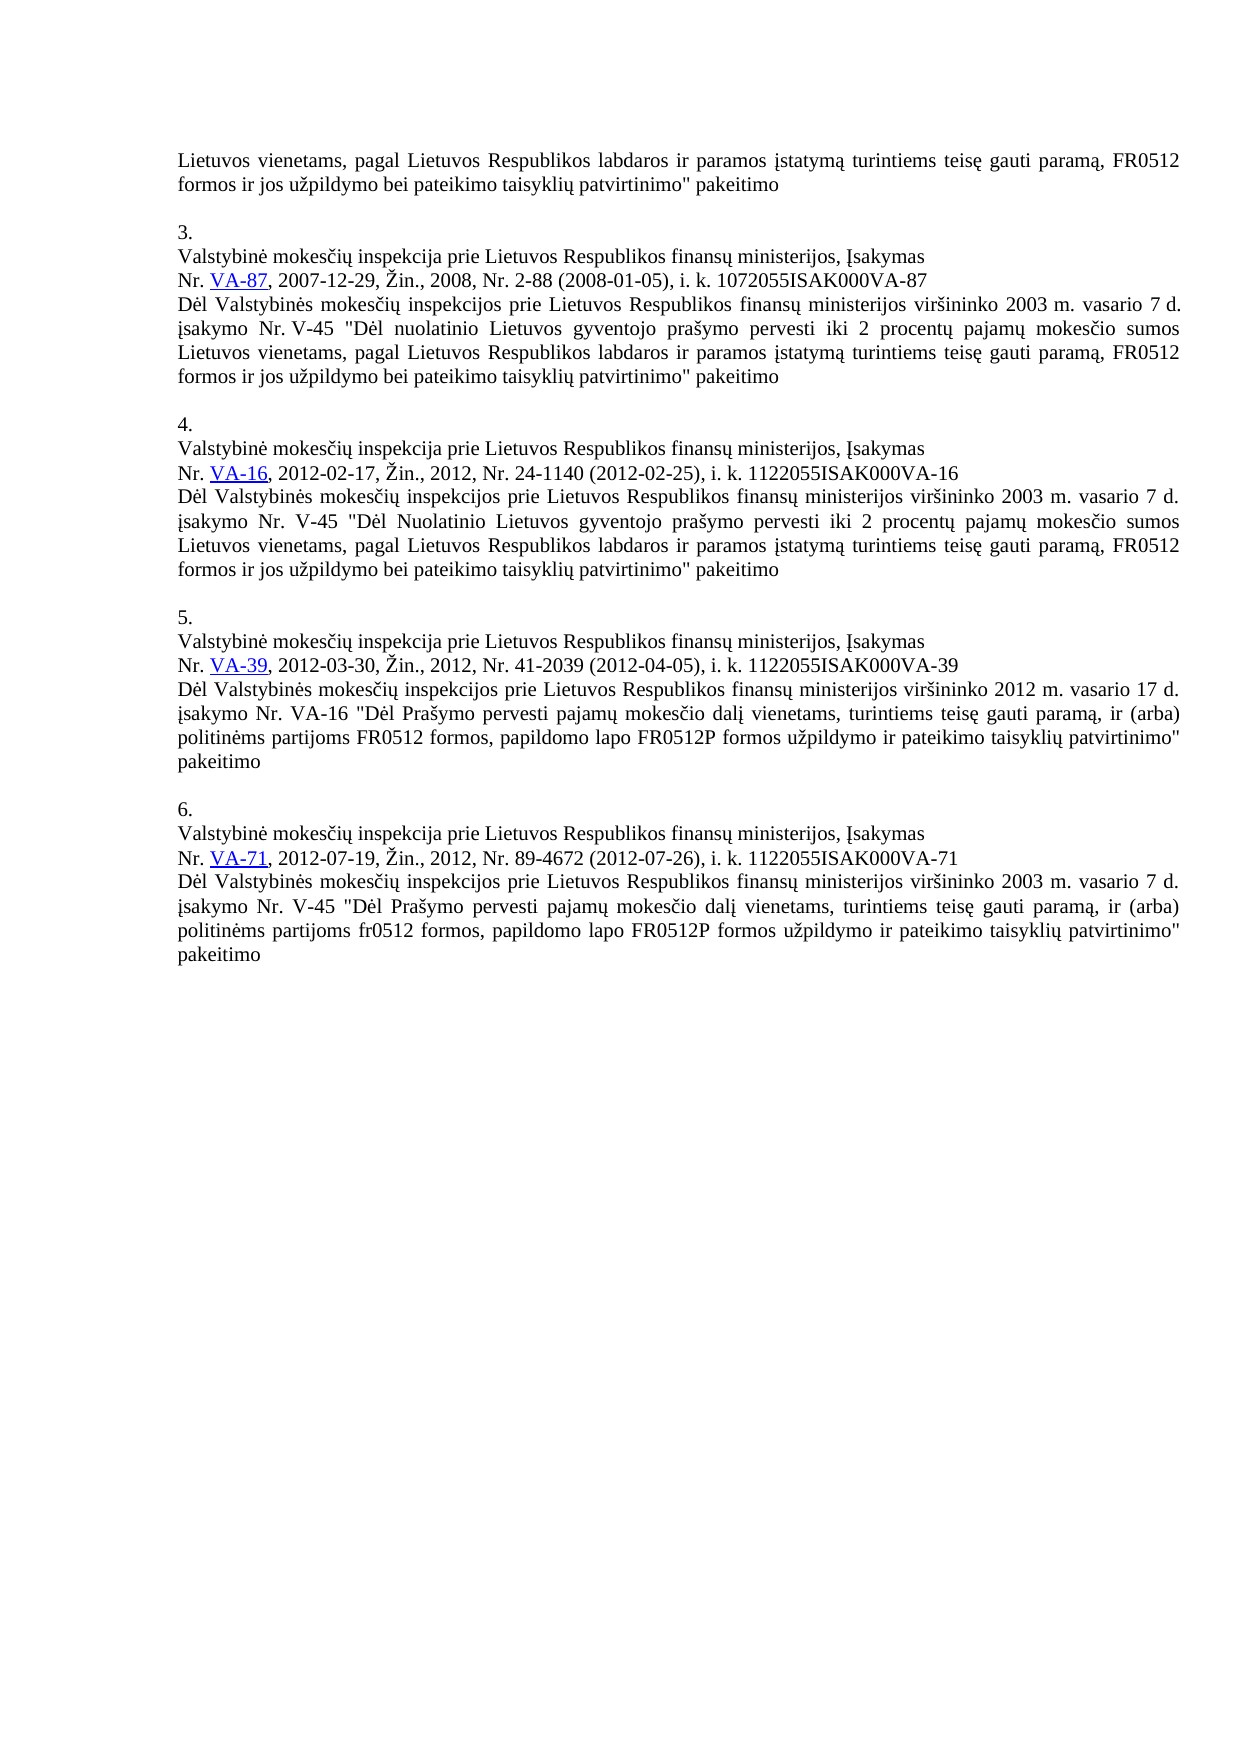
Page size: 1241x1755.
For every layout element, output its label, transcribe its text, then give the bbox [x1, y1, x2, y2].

text Nr. VA-87, 2007-12-29, Žin., 2008, Nr. 2-88 (2008-01-05), i. k. 1072055ISAK000VA-87 [177, 268, 1181, 292]
text Valstybinė mokesčių inspekcija prie Lietuvos Respublikos finansų ministerijos, Įsakymas [177, 629, 1181, 653]
text Dėl Valstybinės mokesčių inspekcijos prie Lietuvos Respublikos finansų ministerijos viršininko 2003 m. vasario 7 d. įsakymo Nr. V-45 "Dėl Prašymo pervesti pajamų mokesčio dalį vienetams, turintiems teisę gauti paramą, ir (arba) politinėms partijoms fr0512 formos, papildomo lapo FR0512P formos užpildymo ir pateikimo taisyklių patvirtinimo" pakeitimo [177, 869, 1181, 966]
text Nr. VA-16, 2012-02-17, Žin., 2012, Nr. 24-1140 (2012-02-25), i. k. 1122055ISAK000VA-16 [177, 460, 1181, 484]
text Valstybinė mokesčių inspekcija prie Lietuvos Respublikos finansų ministerijos, Įsakymas [177, 821, 1181, 845]
text Valstybinė mokesčių inspekcija prie Lietuvos Respublikos finansų ministerijos, Įsakymas [177, 244, 1181, 268]
text Nr. VA-39, 2012-03-30, Žin., 2012, Nr. 41-2039 (2012-04-05), i. k. 1122055ISAK000VA-39 [177, 653, 1181, 677]
text 6. [177, 797, 1181, 821]
text Dėl Valstybinės mokesčių inspekcijos prie Lietuvos Respublikos finansų ministerijos viršininko 2012 m. vasario 17 d. įsakymo Nr. VA-16 "Dėl Prašymo pervesti pajamų mokesčio dalį vienetams, turintiems teisę gauti paramą, ir (arba) politinėms partijoms FR0512 formos, papildomo lapo FR0512P formos užpildymo ir pateikimo taisyklių patvirtinimo" pakeitimo [177, 677, 1181, 773]
text Dėl Valstybinės mokesčių inspekcijos prie Lietuvos Respublikos finansų ministerijos viršininko 2003 m. vasario 7 d. įsakymo Nr. V-45 "Dėl Nuolatinio Lietuvos gyventojo prašymo pervesti iki 2 procentų pajamų mokesčio sumos Lietuvos vienetams, pagal Lietuvos Respublikos labdaros ir paramos įstatymą turintiems teisę gauti paramą, FR0512 formos ir jos užpildymo bei pateikimo taisyklių patvirtinimo" pakeitimo [177, 484, 1181, 581]
text Dėl Valstybinės mokesčių inspekcijos prie Lietuvos Respublikos finansų ministerijos viršininko 2003 m. vasario 7 d. įsakymo Nr. V-45 "Dėl nuolatinio Lietuvos gyventojo prašymo pervesti iki 2 procentų pajamų mokesčio sumos Lietuvos vienetams, pagal Lietuvos Respublikos labdaros ir paramos įstatymą turintiems teisę gauti paramą, FR0512 formos ir jos užpildymo bei pateikimo taisyklių patvirtinimo" pakeitimo [177, 292, 1181, 388]
text 4. [177, 412, 1181, 436]
text 3. [177, 220, 1181, 244]
text 5. [177, 605, 1181, 629]
text Nr. VA-71, 2012-07-19, Žin., 2012, Nr. 89-4672 (2012-07-26), i. k. 1122055ISAK000VA-71 [177, 845, 1181, 869]
text Valstybinė mokesčių inspekcija prie Lietuvos Respublikos finansų ministerijos, Įsakymas [177, 436, 1181, 460]
text Lietuvos vienetams, pagal Lietuvos Respublikos labdaros ir paramos įstatymą turintiems teisę gauti paramą, FR0512 formos ir jos užpildymo bei pateikimo taisyklių patvirtinimo" pakeitimo [177, 148, 1181, 196]
